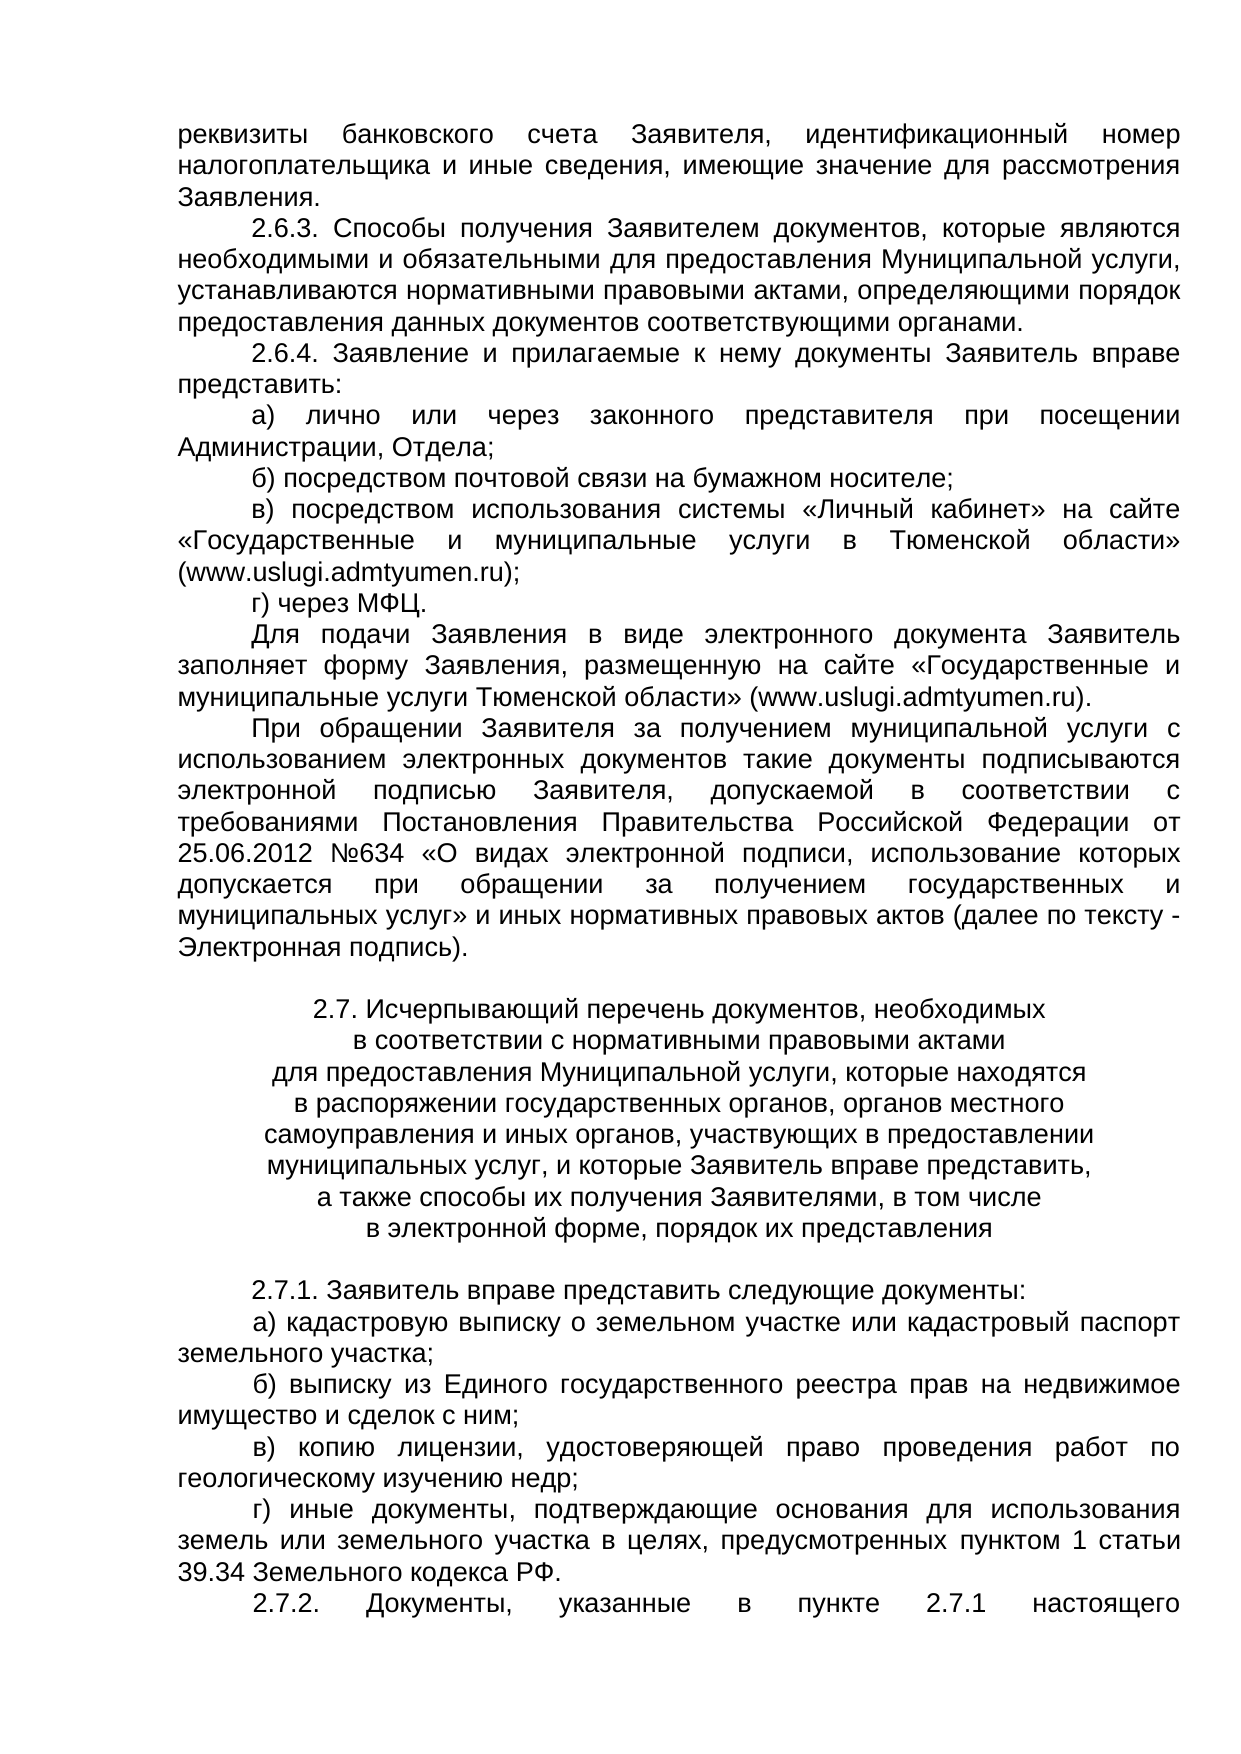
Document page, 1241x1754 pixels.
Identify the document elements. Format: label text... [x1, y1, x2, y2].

text для предоставления Муниципальной услуги, которые находятся [177, 1056, 1181, 1087]
text в распоряжении государственных органов, органов местного [177, 1087, 1181, 1118]
text 2.7.2. Документы, указанные в пункте 2.7.1 настоящего [177, 1587, 1181, 1618]
text а) лично или через законного представителя при посещении Администрации, Отдела; [177, 399, 1181, 462]
text в) копию лицензии, удостоверяющей право проведения работ по геологическому изучению недр; [177, 1431, 1181, 1493]
text а) кадастровую выписку о земельном участке или кадастровый паспорт земельного участка; [177, 1306, 1181, 1368]
text 2.7.1. Заявитель вправе представить следующие документы: [177, 1274, 1181, 1306]
text самоуправления и иных органов, участвующих в предоставлении [177, 1118, 1181, 1149]
text При обращении Заявителя за получением муниципальной услуги с использованием электронных документов такие документы подписываются электронной подписью Заявителя, допускаемой в соответствии с требованиями Постановления Правительства Российской Федерации от 25.06.2012 №634 «О видах электронной подписи, использование которых допускается при обращении за получением государственных и муниципальных услуг» и иных нормативных правовых актов (далее по тексту - Электронная подпись). [177, 712, 1181, 962]
text в электронной форме, порядок их представления [177, 1212, 1181, 1243]
text в) посредством использования системы «Личный кабинет» на сайте «Государственные и муниципальные услуги в Тюменской области» (www.uslugi.admtyumen.ru); [177, 493, 1181, 587]
text 2.6.3. Способы получения Заявителем документов, которые являются необходимыми и обязательными для предоставления Муниципальной услуги, устанавливаются нормативными правовыми актами, определяющими порядок предоставления данных документов соответствующими органами. [177, 212, 1181, 337]
text муниципальных услуг, и которые Заявитель вправе представить, [177, 1149, 1181, 1181]
text в соответствии с нормативными правовыми актами [177, 1024, 1181, 1056]
text реквизиты банковского счета Заявителя, идентификационный номер налогоплательщика и иные сведения, имеющие значение для рассмотрения Заявления. [177, 118, 1181, 212]
text б) выписку из Единого государственного реестра прав на недвижимое имущество и сделок с ним; [177, 1368, 1181, 1431]
text г) иные документы, подтверждающие основания для использования земель или земельного участка в целях, предусмотренных пунктом 1 статьи 39.34 Земельного кодекса РФ. [177, 1493, 1181, 1587]
text б) посредством почтовой связи на бумажном носителе; [177, 462, 1181, 493]
text Для подачи Заявления в виде электронного документа Заявитель заполняет форму Заявления, размещенную на сайте «Государственные и муниципальные услуги Тюменской области» (www.uslugi.admtyumen.ru). [177, 618, 1181, 712]
text 2.7. Исчерпывающий перечень документов, необходимых [177, 993, 1181, 1024]
text г) через МФЦ. [177, 587, 1181, 618]
text а также способы их получения Заявителями, в том числе [177, 1181, 1181, 1212]
text 2.6.4. Заявление и прилагаемые к нему документы Заявитель вправе представить: [177, 337, 1181, 399]
